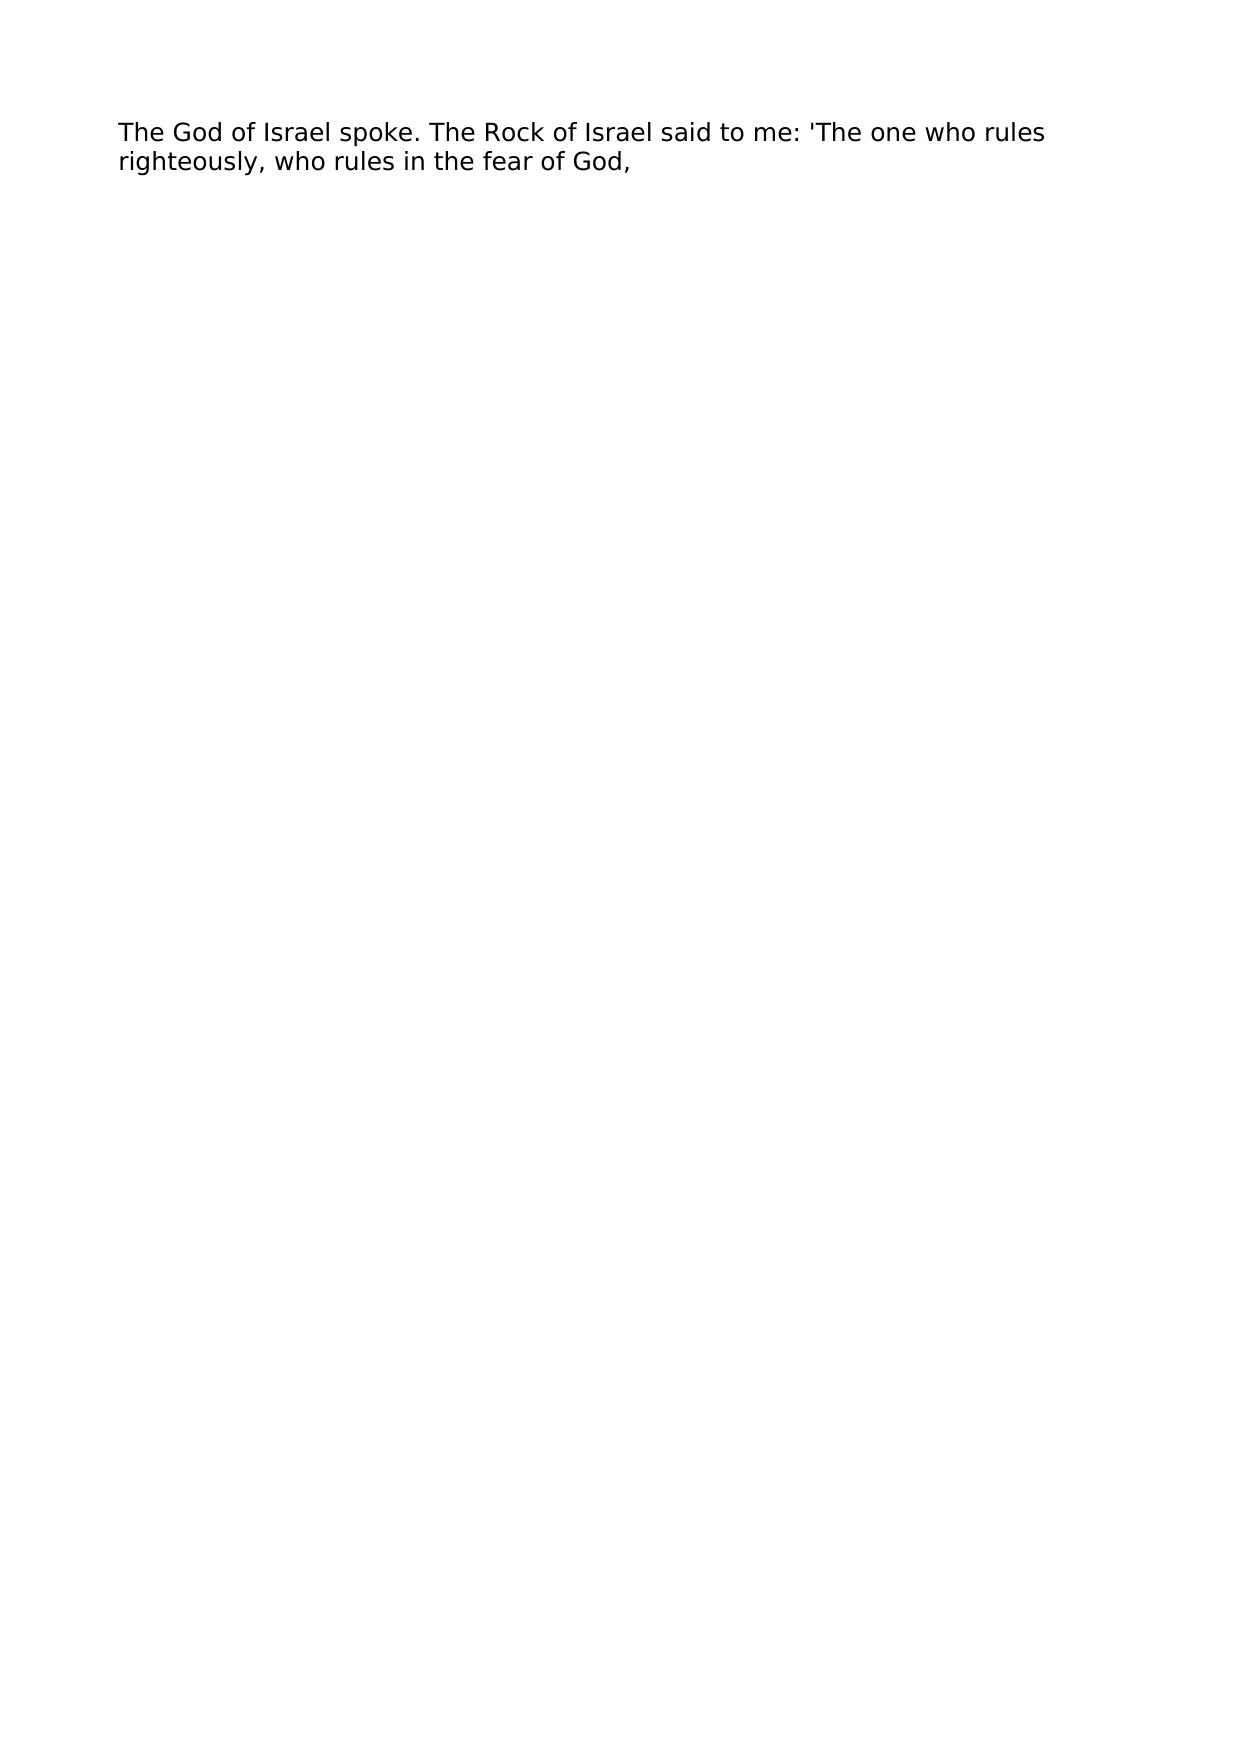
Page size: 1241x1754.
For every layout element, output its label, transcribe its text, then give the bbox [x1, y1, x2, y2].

text The God of Israel spoke. The Rock of Israel said to me: 'The one who rules righteously, who rules in the fear of God, [118, 118, 1122, 176]
